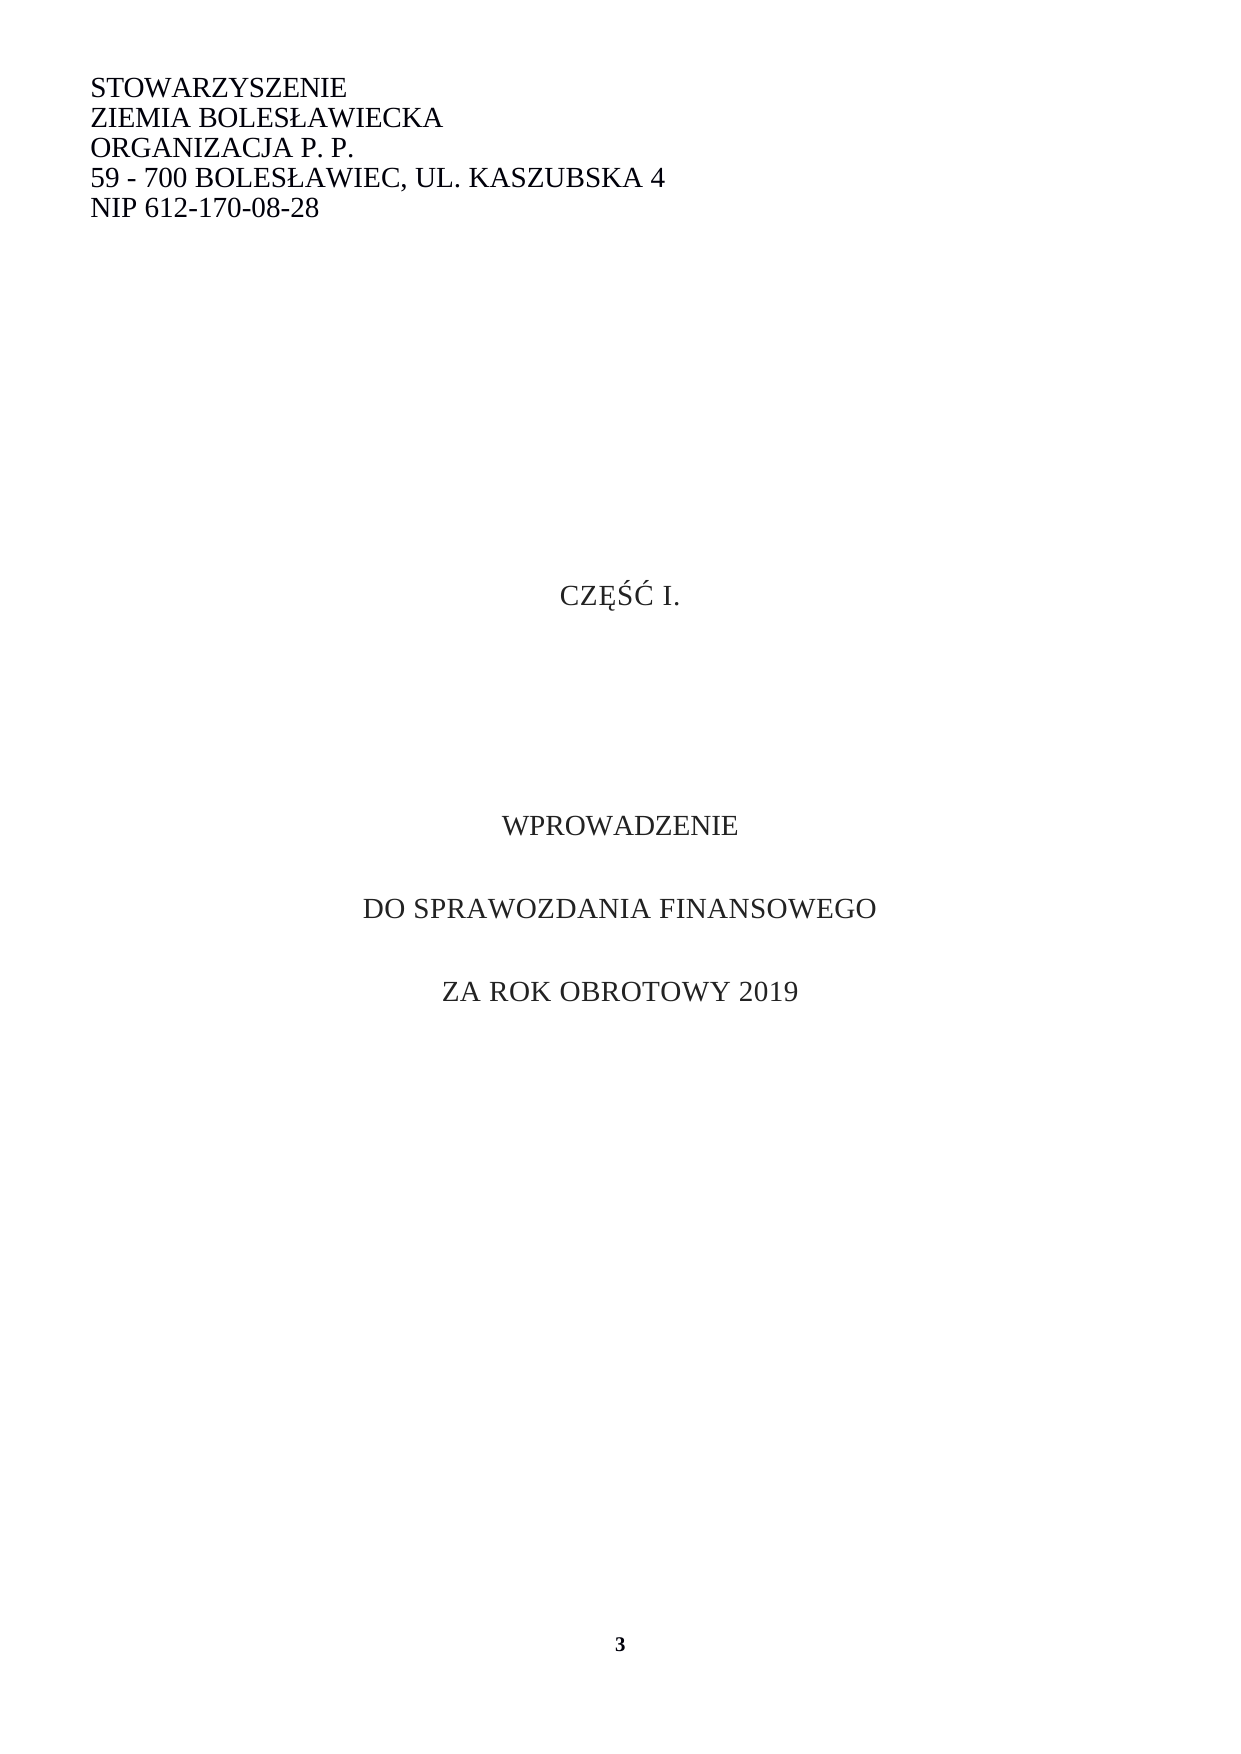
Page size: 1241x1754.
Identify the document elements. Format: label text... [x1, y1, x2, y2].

text STOWARZYSZENIE [90, 74, 665, 104]
text WPROWADZENIE [89, 808, 1151, 841]
text ORGANIZACJA P. P. [90, 134, 665, 164]
text 59 - 700 BOLESŁAWIEC, UL. KASZUBSKA 4 [90, 164, 665, 194]
text CZĘŚĆ I. [89, 578, 1151, 611]
text NIP 612-170-08-28 [90, 194, 665, 224]
text ZA ROK OBROTOWY 2019 [89, 974, 1151, 1007]
text ZIEMIA BOLESŁAWIECKA [90, 104, 665, 134]
text DO SPRAWOZDANIA FINANSOWEGO [89, 891, 1151, 924]
